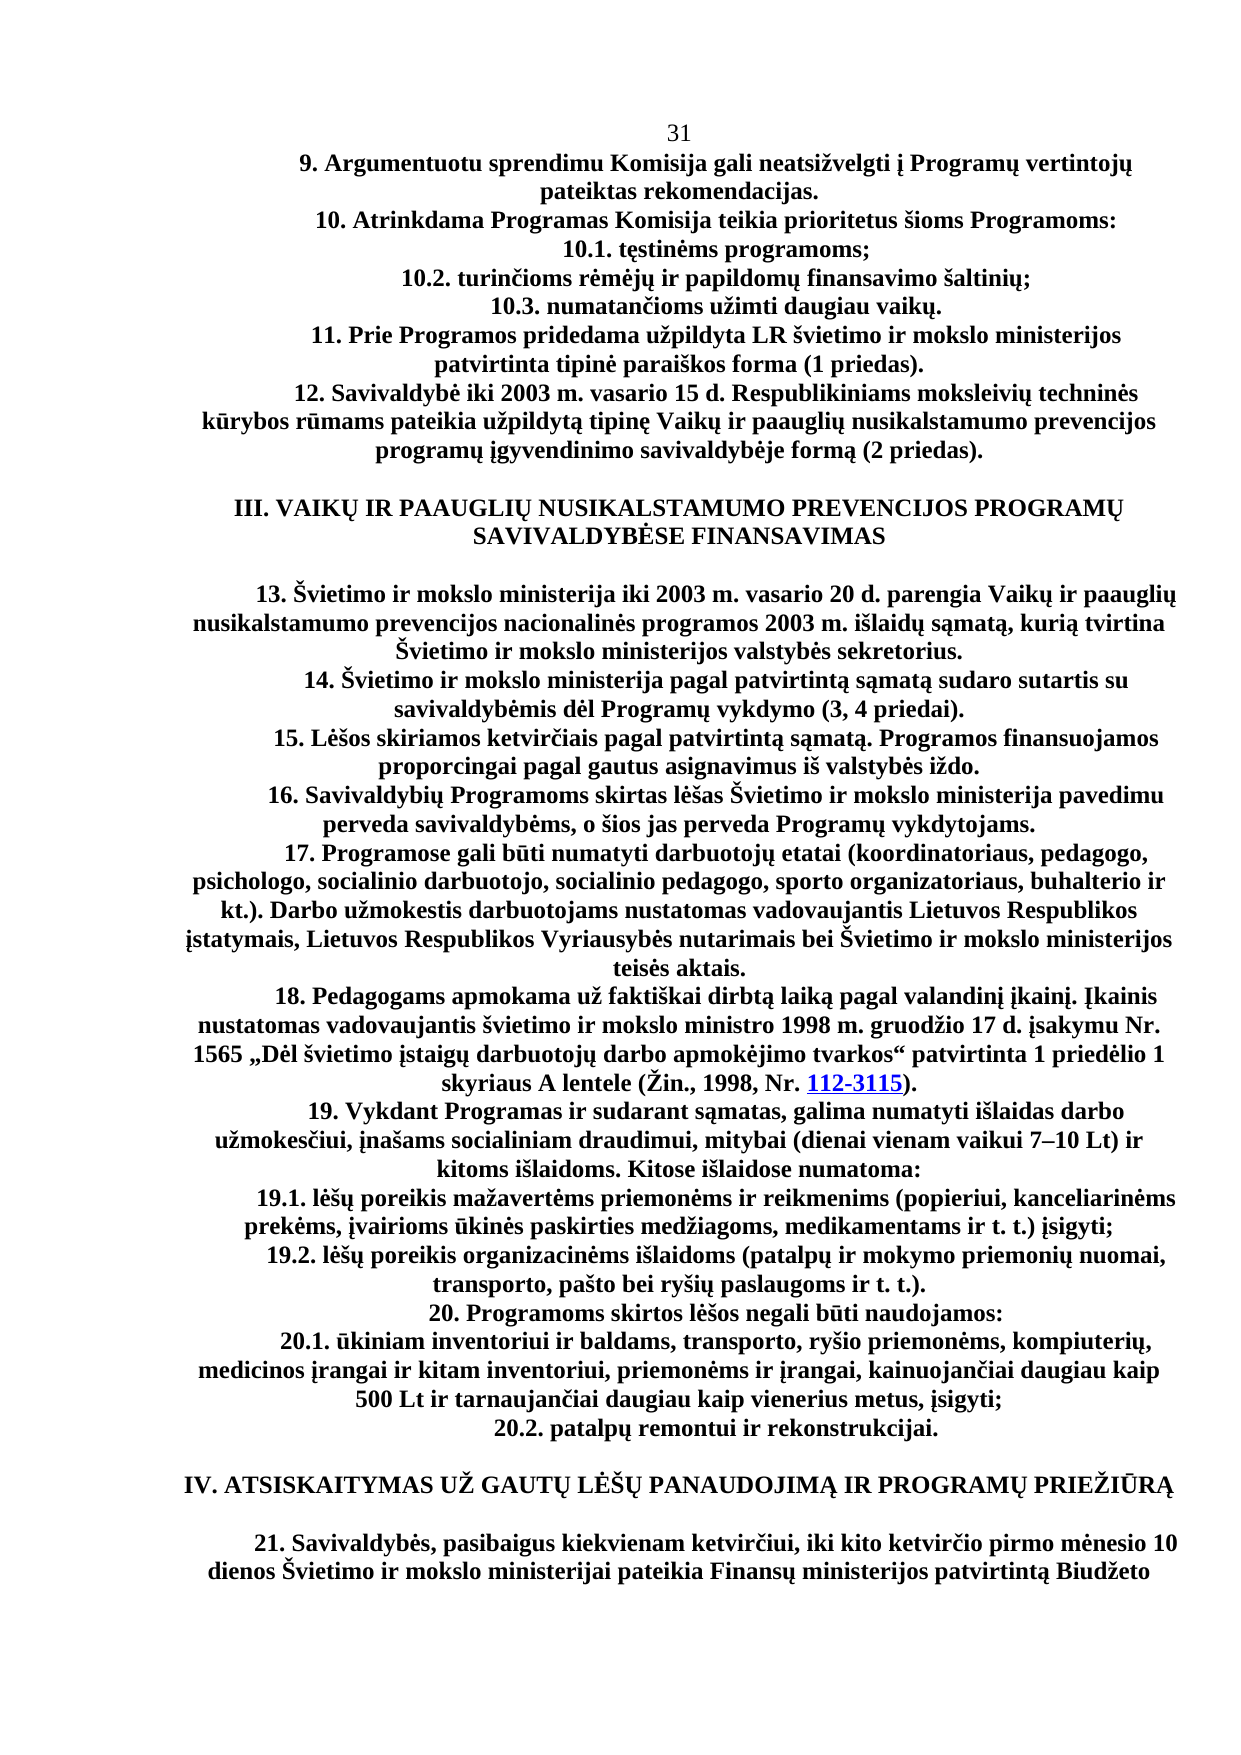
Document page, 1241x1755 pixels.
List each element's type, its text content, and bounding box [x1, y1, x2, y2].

text 13. Švietimo ir mokslo ministerija iki 2003 m. vasario 20 d. parengia Vaikų ir paauglių nusikalstamumo prevencijos nacionalinės programos 2003 m. išlaidų sąmatą, kurią tvirtina Švietimo ir mokslo ministerijos valstybės sekretorius. [177, 579, 1181, 665]
text 19.1. lėšų poreikis mažavertėms priemonėms ir reikmenims (popieriui, kanceliarinėms prekėms, įvairioms ūkinės paskirties medžiagoms, medikamentams ir t. t.) įsigyti; [177, 1183, 1181, 1240]
text 21. Savivaldybės, pasibaigus kiekvienam ketvirčiui, iki kito ketvirčio pirmo mėnesio 10 dienos Švietimo ir mokslo ministerijai pateikia Finansų ministerijos patvirtintą Biudžeto [177, 1528, 1181, 1585]
text 10.1. tęstinėms programoms; [177, 234, 1181, 263]
text 10. Atrinkdama Programas Komisija teikia prioritetus šioms Programoms: [177, 205, 1181, 234]
text 14. Švietimo ir mokslo ministerija pagal patvirtintą sąmatą sudaro sutartis su savivaldybėmis dėl Programų vykdymo (3, 4 priedai). [177, 665, 1181, 723]
text 20.2. patalpų remontui ir rekonstrukcijai. [177, 1413, 1181, 1441]
text 17. Programose gali būti numatyti darbuotojų etatai (koordinatoriaus, pedagogo, psichologo, socialinio darbuotojo, socialinio pedagogo, sporto organizatoriaus, buhalterio ir kt.). Darbo užmokestis darbuotojams nustatomas vadovaujantis Lietuvos Respublikos įstatymais, Lietuvos Respublikos Vyriausybės nutarimais bei Švietimo ir mokslo ministerijos teisės aktais. [177, 838, 1181, 981]
text 11. Prie Programos pridedama užpildyta LR švietimo ir mokslo ministerijos patvirtinta tipinė paraiškos forma (1 priedas). [177, 320, 1181, 378]
text 16. Savivaldybių Programoms skirtas lėšas Švietimo ir mokslo ministerija pavedimu perveda savivaldybėms, o šios jas perveda Programų vykdytojams. [177, 780, 1181, 838]
text 10.2. turinčioms rėmėjų ir papildomų finansavimo šaltinių; [177, 263, 1181, 291]
text 18. Pedagogams apmokama už faktiškai dirbtą laiką pagal valandinį įkainį. Įkainis nustatomas vadovaujantis švietimo ir mokslo ministro 1998 m. gruodžio 17 d. įsakymu Nr. 1565 „Dėl švietimo įstaigų darbuotojų darbo apmokėjimo tvarkos“ patvirtinta 1 priedėlio 1 skyriaus A lentele (Žin., 1998, Nr. 112-3115). [177, 981, 1181, 1096]
text 9. Argumentuotu sprendimu Komisija gali neatsižvelgti į Programų vertintojų pateiktas rekomendacijas. [177, 148, 1181, 205]
text IV. ATSISKAITYMAS UŽ GAUTŲ LĖŠŲ PANAUDOJIMĄ IR PROGRAMŲ PRIEŽIŪRĄ [177, 1470, 1181, 1499]
text 15. Lėšos skiriamos ketvirčiais pagal patvirtintą sąmatą. Programos finansuojamos proporcingai pagal gautus asignavimus iš valstybės iždo. [177, 723, 1181, 780]
text 20.1. ūkiniam inventoriui ir baldams, transporto, ryšio priemonėms, kompiuterių, medicinos įrangai ir kitam inventoriui, priemonėms ir įrangai, kainuojančiai daugiau kaip 500 Lt ir tarnaujančiai daugiau kaip vienerius metus, įsigyti; [177, 1326, 1181, 1413]
text 19. Vykdant Programas ir sudarant sąmatas, galima numatyti išlaidas darbo užmokesčiui, įnašams socialiniam draudimui, mitybai (dienai vienam vaikui 7–10 Lt) ir kitoms išlaidoms. Kitose išlaidose numatoma: [177, 1096, 1181, 1183]
text III. VAIKŲ IR PAAUGLIŲ NUSIKALSTAMUMO PREVENCIJOS PROGRAMŲ SAVIVALDYBĖSE FINANSAVIMAS [177, 493, 1181, 550]
text 19.2. lėšų poreikis organizacinėms išlaidoms (patalpų ir mokymo priemonių nuomai, transporto, pašto bei ryšių paslaugoms ir t. t.). [177, 1240, 1181, 1298]
text 20. Programoms skirtos lėšos negali būti naudojamos: [177, 1298, 1181, 1326]
text 10.3. numatančioms užimti daugiau vaikų. [177, 291, 1181, 320]
text 12. Savivaldybė iki 2003 m. vasario 15 d. Respublikiniams moksleivių techninės kūrybos rūmams pateikia užpildytą tipinę Vaikų ir paauglių nusikalstamumo prevencijos programų įgyvendinimo savivaldybėje formą (2 priedas). [177, 378, 1181, 464]
